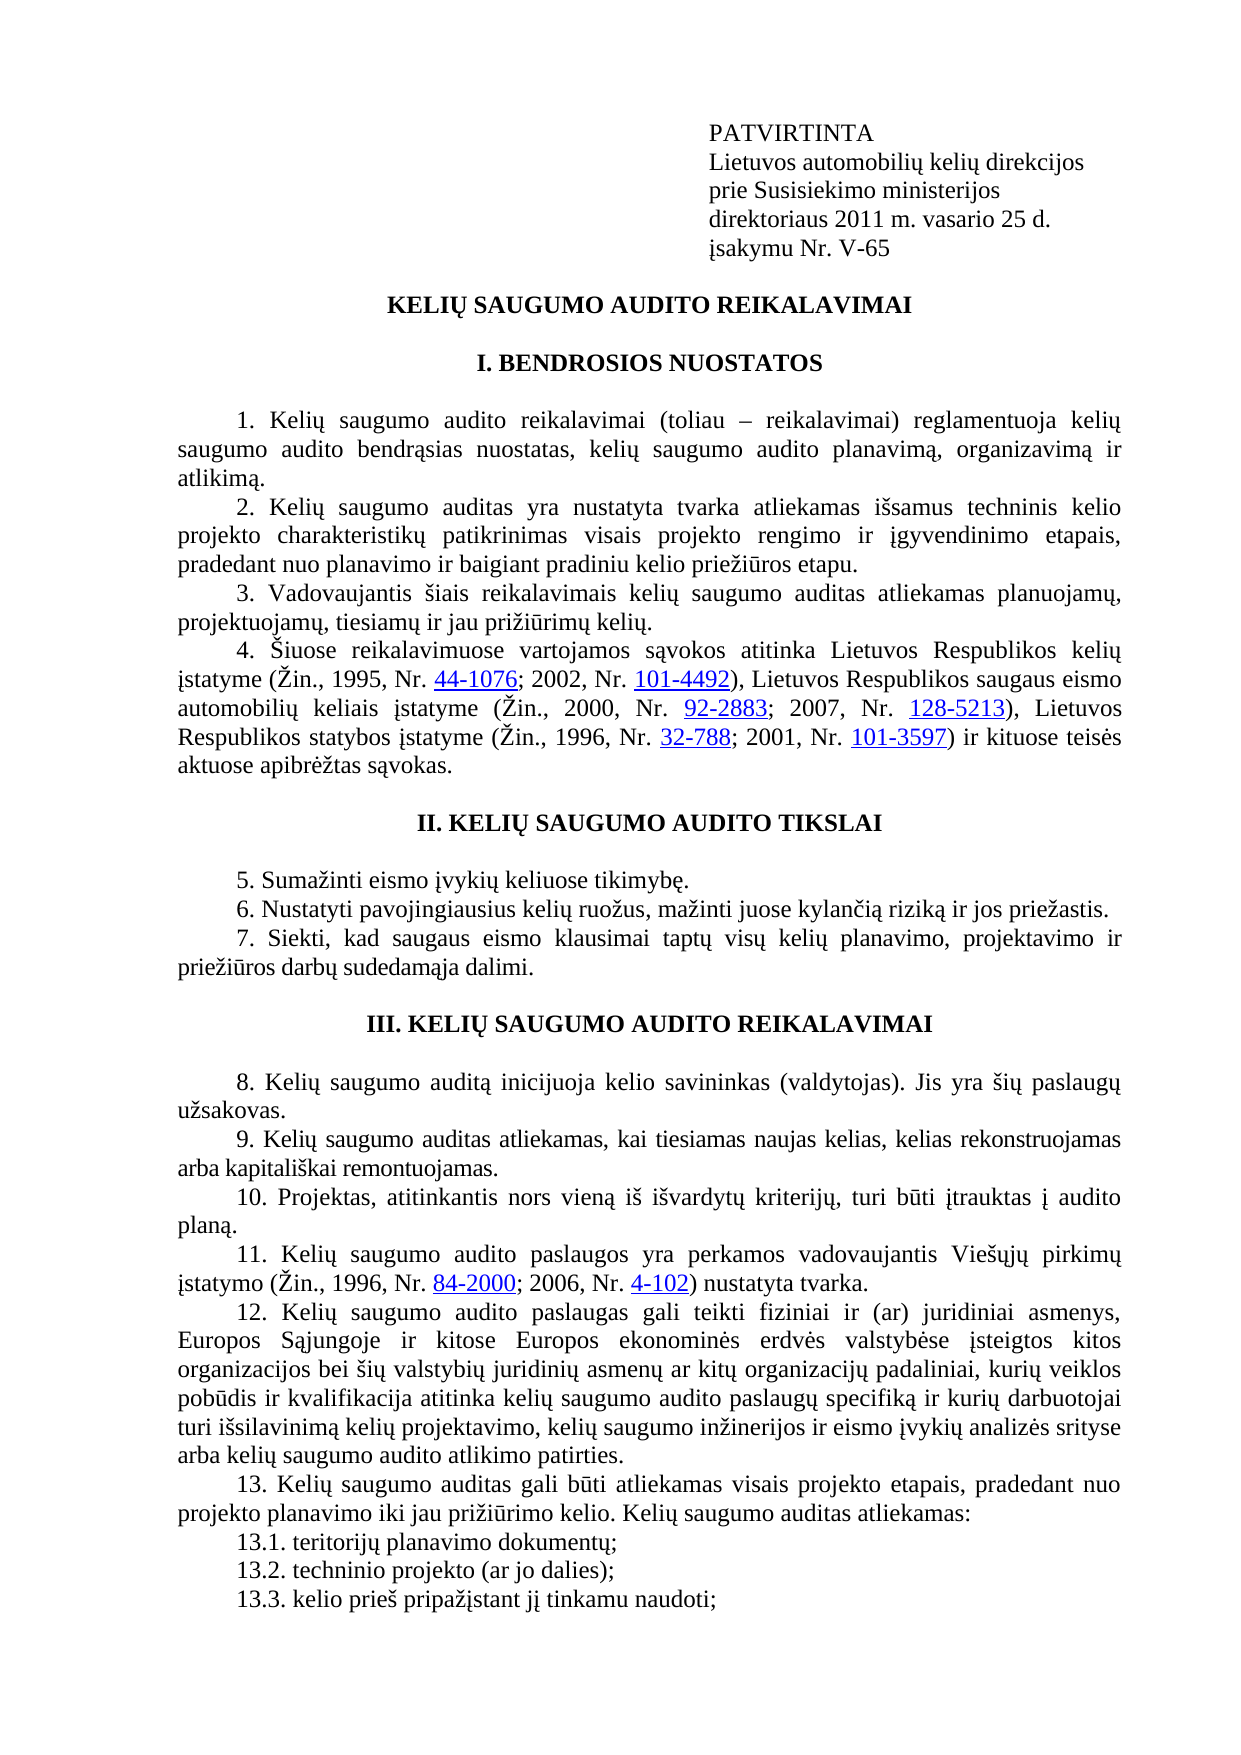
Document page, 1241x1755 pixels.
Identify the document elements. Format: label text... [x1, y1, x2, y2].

text 12. Kelių saugumo audito paslaugas gali teikti fiziniai ir (ar) juridiniai asmenys, Europos Sąjungoje ir kitose Europos ekonominės erdvės valstybėse įsteigtos kitos organizacijos bei šių valstybių juridinių asmenų ar kitų organizacijų padaliniai, kurių veiklos pobūdis ir kvalifikacija atitinka kelių saugumo audito paslaugų specifiką ir kurių darbuotojai turi išsilavinimą kelių projektavimo, kelių saugumo inžinerijos ir eismo įvykių analizės srityse arba kelių saugumo audito atlikimo patirties. [177, 1297, 1122, 1469]
text 9. Kelių saugumo auditas atliekamas, kai tiesiamas naujas kelias, kelias rekonstruojamas arba kapitališkai remontuojamas. [177, 1124, 1122, 1182]
text 1. Kelių saugumo audito reikalavimai (toliau – reikalavimai) reglamentuoja kelių saugumo audito bendrąsias nuostatas, kelių saugumo audito planavimą, organizavimą ir atlikimą. [177, 406, 1122, 492]
text 13.1. teritorijų planavimo dokumentų; [177, 1527, 1122, 1556]
text 11. Kelių saugumo audito paslaugos yra perkamos vadovaujantis Viešųjų pirkimų įstatymo (Žin., 1996, Nr. 84-2000; 2006, Nr. 4-102) nustatyta tvarka. [177, 1239, 1122, 1297]
text 8. Kelių saugumo auditą inicijuoja kelio savininkas (valdytojas). Jis yra šių paslaugų užsakovas. [177, 1067, 1122, 1124]
text KELIŲ SAUGUMO AUDITO REIKALAVIMAI [177, 291, 1122, 319]
text PATVIRTINTA [709, 118, 1122, 147]
text II. KELIŲ SAUGUMO AUDITO TIKSLAI [177, 808, 1122, 837]
text 4. Šiuose reikalavimuose vartojamos sąvokos atitinka Lietuvos Respublikos kelių įstatyme (Žin., 1995, Nr. 44-1076; 2002, Nr. 101-4492), Lietuvos Respublikos saugaus eismo automobilių keliais įstatyme (Žin., 2000, Nr. 92-2883; 2007, Nr. 128-5213), Lietuvos Respublikos statybos įstatyme (Žin., 1996, Nr. 32-788; 2001, Nr. 101-3597) ir kituose teisės aktuose apibrėžtas sąvokas. [177, 636, 1122, 779]
text Lietuvos automobilių kelių direkcijos [177, 147, 1122, 176]
text 13. Kelių saugumo auditas gali būti atliekamas visais projekto etapais, pradedant nuo projekto planavimo iki jau prižiūrimo kelio. Kelių saugumo auditas atliekamas: [177, 1469, 1122, 1527]
text 6. Nustatyti pavojingiausius kelių ruožus, mažinti juose kylančią riziką ir jos priežastis. [177, 894, 1122, 923]
text 10. Projektas, atitinkantis nors vieną iš išvardytų kriterijų, turi būti įtrauktas į audito planą. [177, 1182, 1122, 1239]
text III. KELIŲ SAUGUMO AUDITO REIKALAVIMAI [177, 1009, 1122, 1038]
text 13.3. kelio prieš pripažįstant jį tinkamu naudoti; [177, 1584, 1122, 1613]
text 7. Siekti, kad saugaus eismo klausimai taptų visų kelių planavimo, projektavimo ir priežiūros darbų sudedamąja dalimi. [177, 923, 1122, 981]
text direktoriaus 2011 m. vasario 25 d. [177, 204, 1122, 233]
text 3. Vadovaujantis šiais reikalavimais kelių saugumo auditas atliekamas planuojamų, projektuojamų, tiesiamų ir jau prižiūrimų kelių. [177, 578, 1122, 636]
text įsakymu Nr. V-65 [177, 233, 1122, 262]
text prie Susisiekimo ministerijos [177, 176, 1122, 204]
text 2. Kelių saugumo auditas yra nustatyta tvarka atliekamas išsamus techninis kelio projekto charakteristikų patikrinimas visais projekto rengimo ir įgyvendinimo etapais, pradedant nuo planavimo ir baigiant pradiniu kelio priežiūros etapu. [177, 492, 1122, 578]
text 13.2. techninio projekto (ar jo dalies); [177, 1556, 1122, 1584]
text 5. Sumažinti eismo įvykių keliuose tikimybę. [177, 866, 1122, 894]
text I. BENDROSIOS NUOSTATOS [177, 348, 1122, 377]
